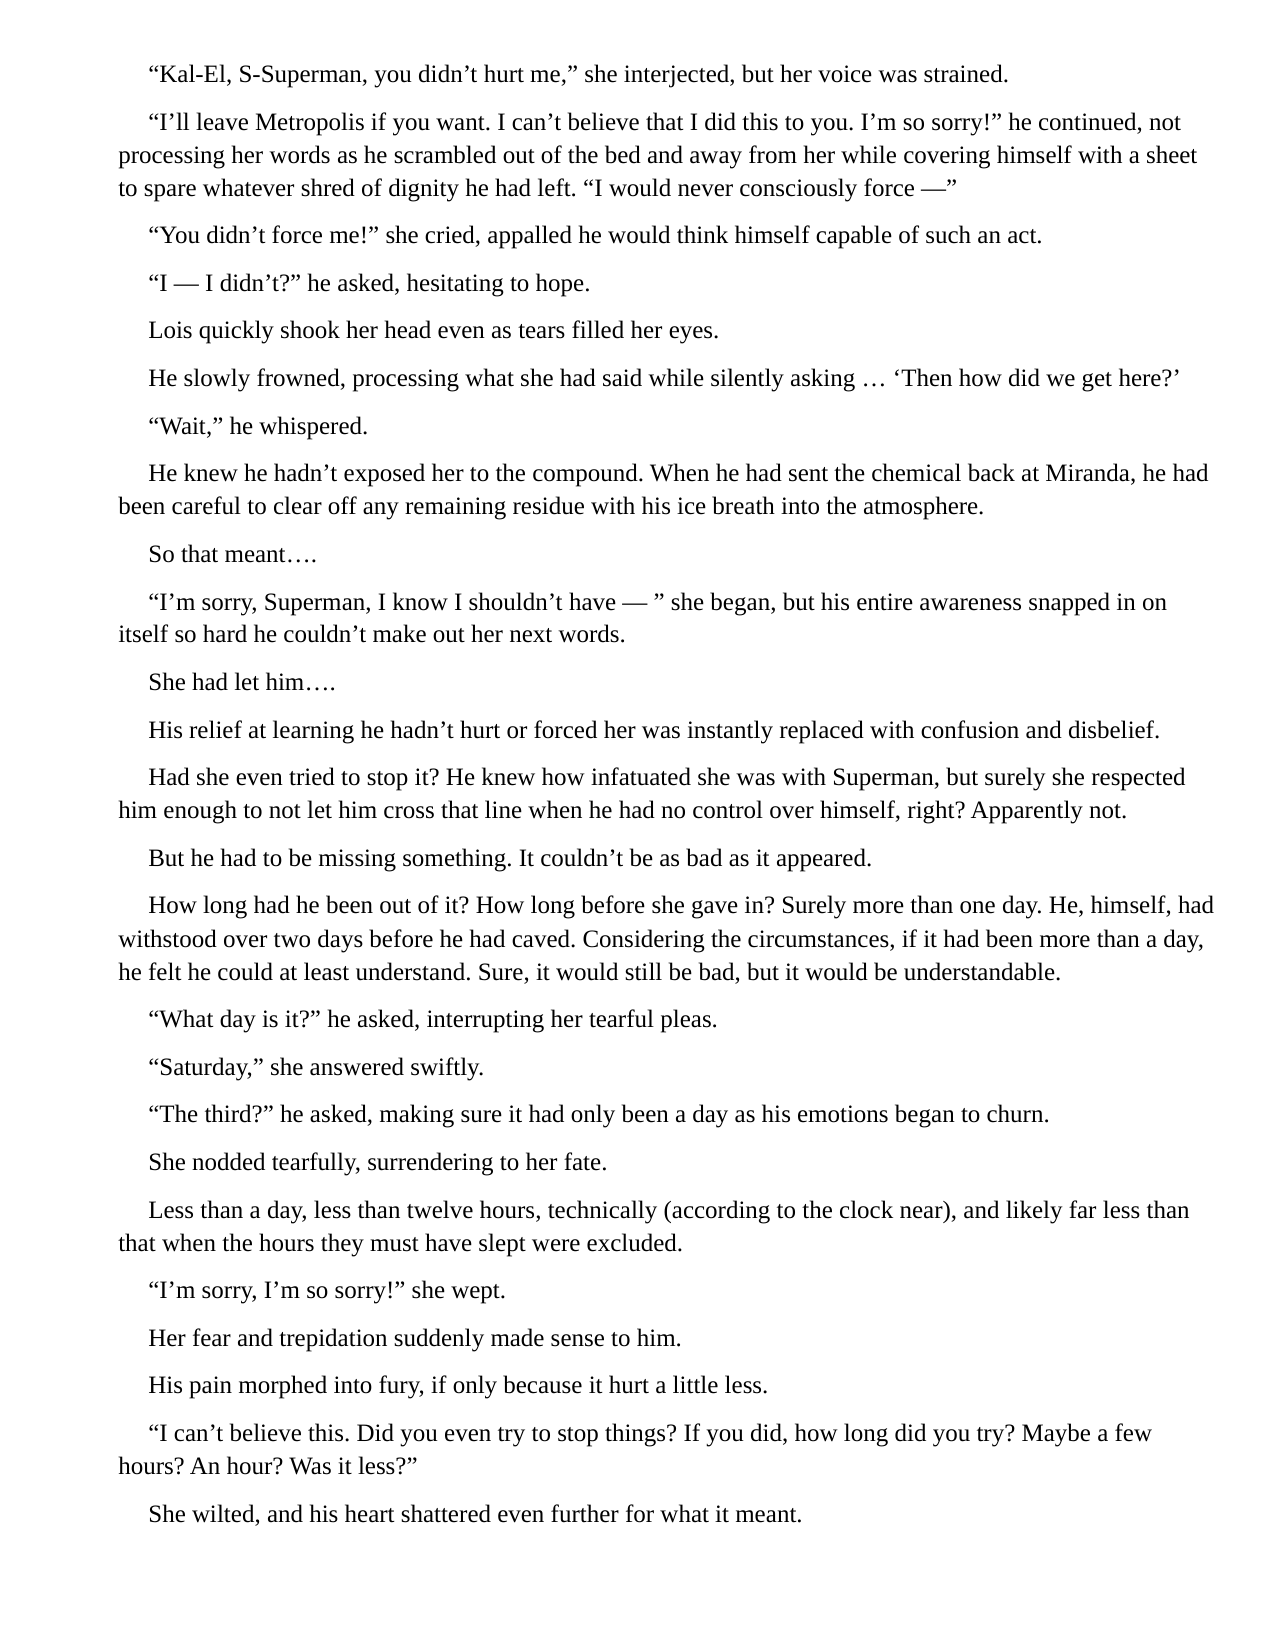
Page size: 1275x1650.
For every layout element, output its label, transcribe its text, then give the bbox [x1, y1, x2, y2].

text So that meant…. [118, 539, 1216, 568]
text His pain morphed into fury, if only because it hurt a little less. [118, 1371, 1216, 1399]
text “You didn’t force me!” she cried, appalled he would think himself capable of such an act. [118, 220, 1216, 249]
text “I can’t believe this. Did you even try to stop things? If you did, how long did you try? Maybe a few hours? An hour? Was it less?” [118, 1418, 1216, 1480]
text “I’m sorry, I’m so sorry!” she wept. [118, 1275, 1216, 1304]
text How long had he been out of it? How long before she gave in? Surely more than one day. He, himself, had withstood over two days before he had caved. Considering the circumstances, if it had been more than a day, he felt he could at least understand. Sure, it would still be bad, but it would be understandable. [118, 891, 1216, 985]
text Less than a day, less than twelve hours, technically (according to the clock near), and likely far less than that when the hours they must have slept were excluded. [118, 1195, 1216, 1256]
text “What day is it?” he asked, interrupting her tearful pleas. [118, 1004, 1216, 1033]
text Had she even tried to stop it? He knew how infatuated she was with Superman, but surely she respected him enough to not let him cross that line when he had no control over himself, right? Apparently not. [118, 762, 1216, 824]
text “I’ll leave Metropolis if you want. I can’t believe that I did this to you. I’m so sorry!” he continued, not processing her words as he scrambled out of the bed and away from her while covering himself with a sheet to spare whatever shred of dignity he had left. “I would never consciously force —” [118, 107, 1216, 201]
text She had let him…. [118, 667, 1216, 696]
text Her fear and trepidation suddenly made sense to him. [118, 1323, 1216, 1352]
text “The third?” he asked, making sure it had only been a day as his emotions began to churn. [118, 1099, 1216, 1128]
text “I — I didn’t?” he asked, hesitating to hope. [118, 268, 1216, 297]
text “Wait,” he whispered. [118, 411, 1216, 439]
text He slowly frowned, processing what she had said while silently asking … ‘Then how did we get here?’ [118, 363, 1216, 392]
text “Saturday,” she answered swiftly. [118, 1052, 1216, 1081]
text She nodded tearfully, surrendering to her fate. [118, 1147, 1216, 1176]
text She wilted, and his heart shattered even further for what it meant. [118, 1499, 1216, 1527]
text But he had to be missing something. It couldn’t be as bad as it appeared. [118, 843, 1216, 872]
text “Kal-El, S-Superman, you didn’t hurt me,” she interjected, but her voice was strained. [118, 59, 1216, 88]
text “I’m sorry, Superman, I know I shouldn’t have — ” she began, but his entire awareness snapped in on itself so hard he couldn’t make out her next words. [118, 587, 1216, 648]
text He knew he hadn’t exposed her to the compound. When he had sent the chemical back at Miranda, he had been careful to clear off any remaining residue with his ice breath into the atmosphere. [118, 458, 1216, 520]
text Lois quickly shook her head even as tears filled her eyes. [118, 316, 1216, 344]
text His relief at learning he hadn’t hurt or forced her was instantly replaced with confusion and disbelief. [118, 715, 1216, 743]
